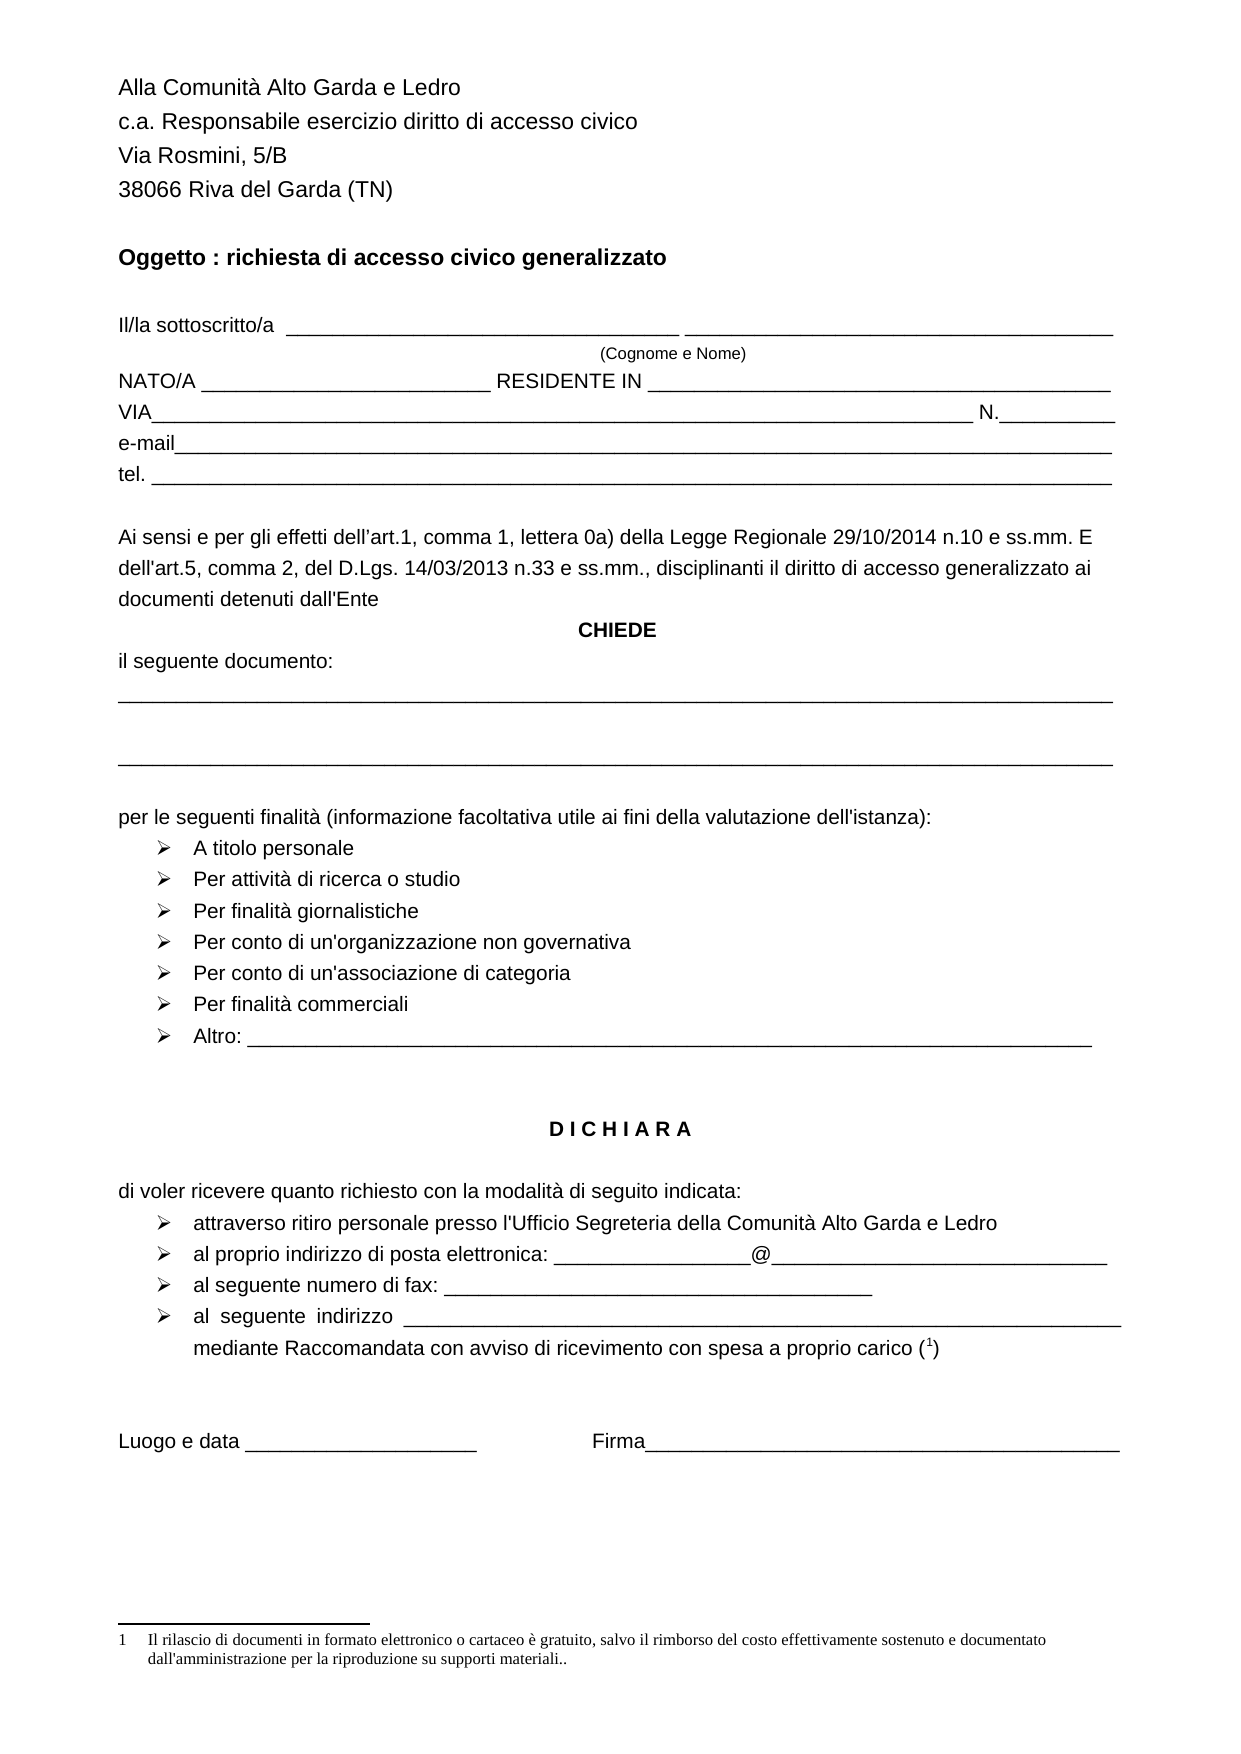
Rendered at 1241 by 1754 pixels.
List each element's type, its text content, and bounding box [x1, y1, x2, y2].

text Luogo e data ____________________ Firma_________________________________________ [118, 1429, 1122, 1453]
text Via Rosmini, 5/B [118, 142, 1122, 168]
text e-mail_________________________________________________________________________________ [118, 431, 1122, 455]
list Per conto di un'associazione di categoria [156, 961, 1122, 985]
text tel. ___________________________________________________________________________________ [118, 462, 1122, 486]
text Oggetto : richiesta di accesso civico generalizzato [118, 244, 1122, 271]
list Per finalità commerciali [156, 992, 1122, 1016]
list Il rilascio di documenti in formato elettronico o cartaceo è gratuito, salvo il rimborso del costo effettivamente sostenuto e documentato dall'amministrazione per la riproduzione su supporti materiali.. [118, 1630, 1122, 1668]
list Per attività di ricerca o studio [156, 867, 1122, 891]
text VIA_______________________________________________________________________ N.__________ [118, 400, 1122, 424]
list al seguente indirizzo ______________________________________________________________ mediante Raccomandata con avviso di ricevimento con spesa a proprio carico () [156, 1304, 1122, 1359]
text Ai sensi e per gli effetti dell’art.1, comma 1, lettera 0a) della Legge Regionale 29/10/2014 n.10 e ss.mm. E dell'art.5, comma 2, del D.Lgs. 14/03/2013 n.33 e ss.mm., disciplinanti il diritto di accesso generalizzato ai documenti detenuti dall'Ente [118, 524, 1122, 611]
text c.a. Responsabile esercizio diritto di accesso civico [118, 108, 1122, 134]
list Per conto di un'organizzazione non governativa [156, 930, 1122, 954]
list Per finalità giornalistiche [156, 898, 1122, 922]
text (Cognome e Nome) [118, 344, 1122, 363]
text 38066 Riva del Garda (TN) [118, 176, 1122, 202]
list Altro: _________________________________________________________________________ [156, 1023, 1122, 1047]
list A titolo personale [156, 836, 1122, 860]
text CHIEDE [118, 618, 1122, 642]
text NATO/A _________________________ RESIDENTE IN ________________________________________ [118, 369, 1122, 393]
text di voler ricevere quanto richiesto con la modalità di seguito indicata: [118, 1179, 1122, 1203]
list al seguente numero di fax: _____________________________________ [156, 1273, 1122, 1297]
text Il/la sottoscritto/a __________________________________ _____________________________________ [118, 313, 1122, 337]
text ______________________________________________________________________________________ [118, 742, 1131, 766]
text per le seguenti finalità (informazione facoltativa utile ai fini della valutazione dell'istanza): [118, 805, 1122, 829]
text D I C H I A R A [118, 1117, 1122, 1141]
text il seguente documento: [118, 649, 1131, 673]
text ______________________________________________________________________________________ [118, 680, 1131, 704]
list al proprio indirizzo di posta elettronica: _________________@_____________________________ [156, 1242, 1122, 1266]
list attraverso ritiro personale presso l'Ufficio Segreteria della Comunità Alto Garda e Ledro [156, 1210, 1122, 1234]
text Alla Comunità Alto Garda e Ledro [118, 73, 1122, 100]
